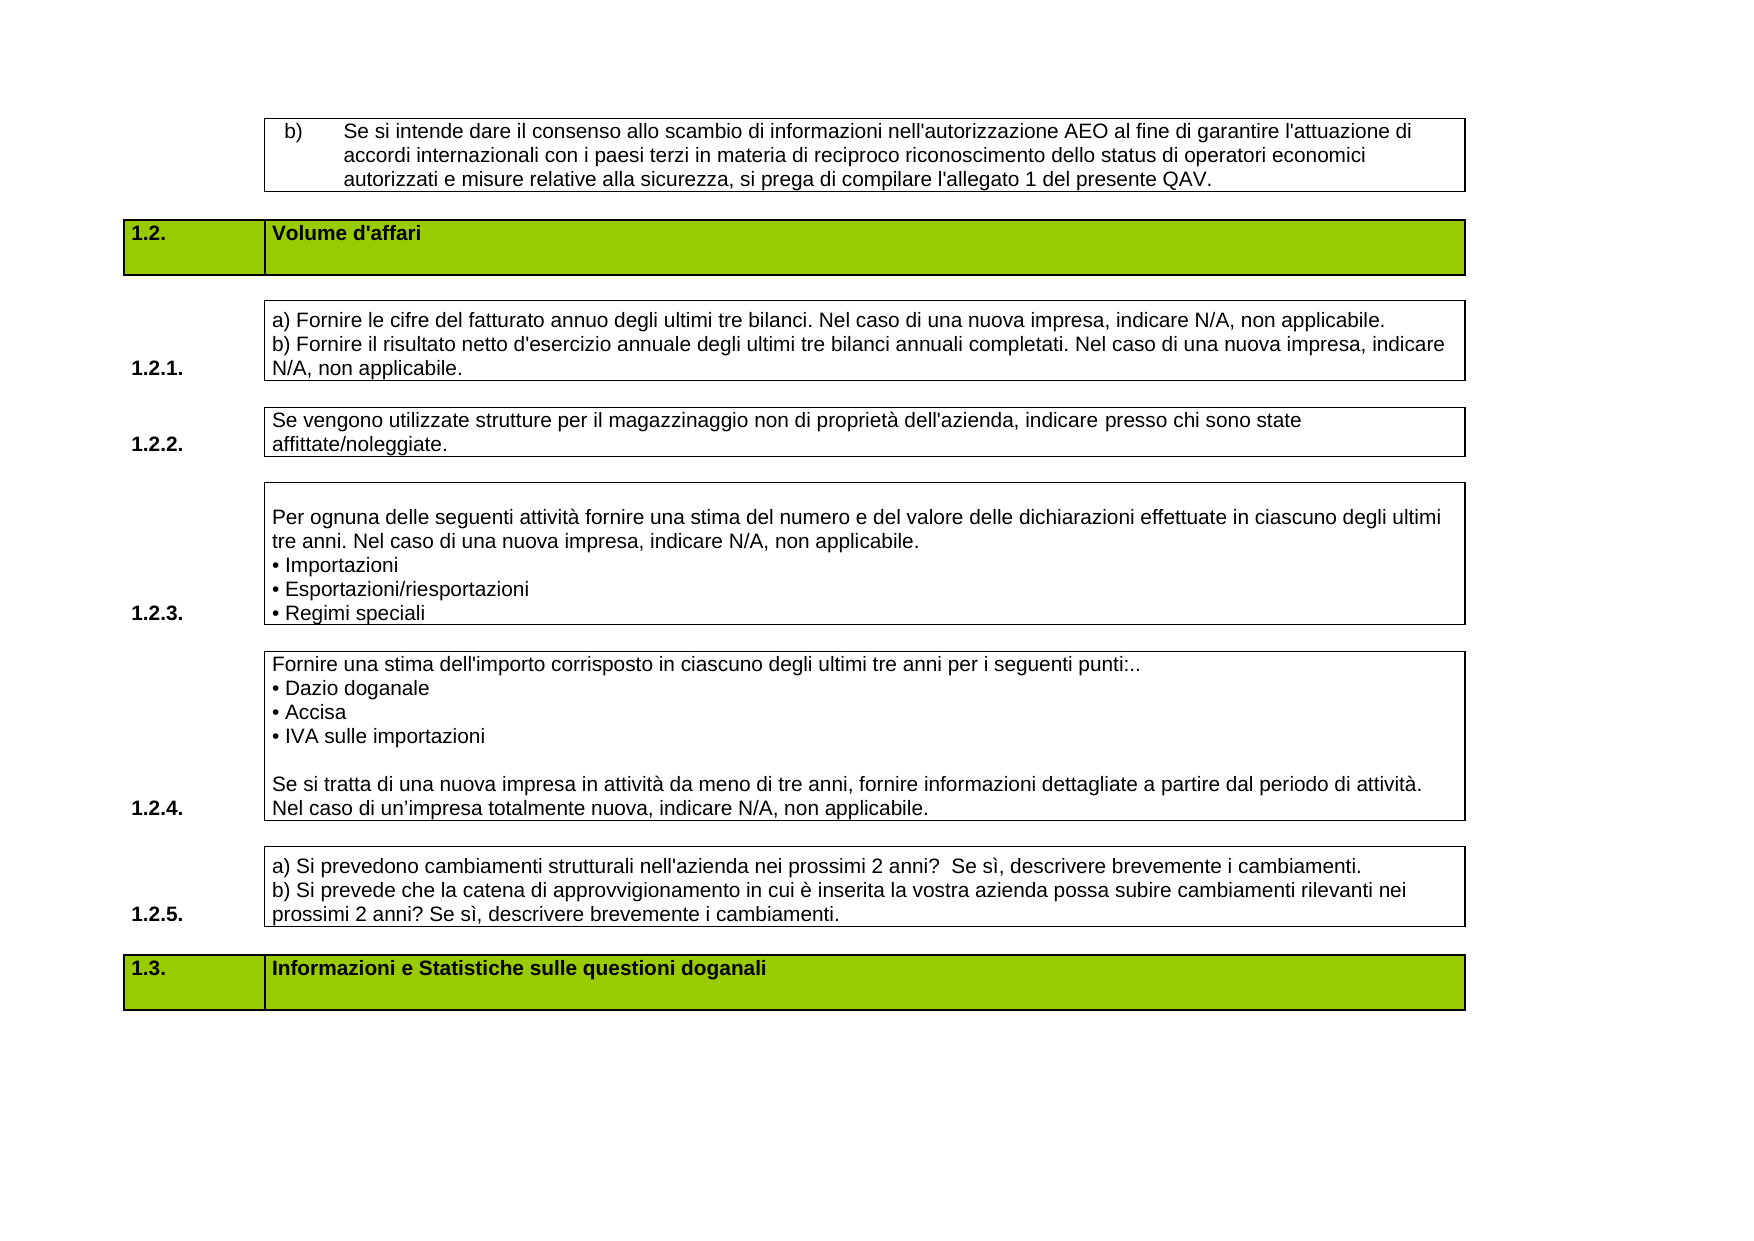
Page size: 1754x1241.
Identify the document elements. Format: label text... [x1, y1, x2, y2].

table_cell Fornire una stima dell'importo corrisposto in ciascuno degli ultimi tre anni per i seguenti punti:.. • Dazio doganale • Accisa • IVA sulle importazioni Se si tratta di una nuova impresa in attività da meno di tre anni, fornire informazioni dettagliate a partire dal periodo di attività. Nel caso di un’impresa totalmente nuova, indicare N/A, non applicabile. [265, 652, 1464, 820]
table_cell [124, 624, 264, 651]
table_cell b) Se si intende dare il consenso allo scambio di informazioni nell'autorizzazione AEO al fine di garantire l'attuazione di accordi internazionali con i paesi terzi in materia di reciproco riconoscimento dello status di operatori economici autorizzati e misure relative alla sicurezza, si prega di compilare l'allegato 1 del presente QAV. [265, 119, 1464, 191]
table_cell [1475, 191, 1513, 219]
table_cell [265, 927, 1465, 954]
table_cell [265, 821, 1465, 846]
table_cell [1514, 926, 1754, 954]
table_cell [265, 192, 1465, 219]
table_cell a) Fornire le cifre del fatturato annuo degli ultimi tre bilanci. Nel caso di una nuova impresa, indicare N/A, non applicabile. b) Fornire il risultato netto d'esercizio annuale degli ultimi tre bilanci annuali completati. Nel caso di una nuova impresa, indicare N/A, non applicabile. [265, 301, 1464, 380]
table_cell [1514, 651, 1754, 820]
table_cell [1514, 274, 1754, 300]
table_cell [1475, 820, 1513, 846]
table_cell [124, 1011, 264, 1035]
table_cell [1514, 820, 1754, 846]
table_cell Se vengono utilizzate strutture per il magazzinaggio non di proprietà dell'azienda, indicare presso chi sono state affittate/noleggiate. [265, 408, 1464, 456]
table_cell [1466, 219, 1475, 246]
table_cell [1514, 846, 1754, 926]
table_cell [1465, 191, 1475, 219]
table_cell [1465, 380, 1475, 407]
table_cell [1475, 300, 1513, 380]
table_cell 1.2.4. [124, 651, 264, 820]
table_cell 1.2. [125, 221, 264, 274]
table_cell [265, 1011, 1465, 1035]
table_cell [1466, 300, 1475, 380]
table_cell [1475, 981, 1513, 1009]
table_cell [1466, 846, 1475, 926]
table_cell [1475, 219, 1513, 246]
table_cell [1475, 407, 1513, 456]
table_cell [1466, 246, 1475, 274]
table_cell [1475, 274, 1513, 300]
table_cell [266, 981, 1464, 1009]
table_cell [1475, 954, 1513, 981]
table_cell [1514, 191, 1754, 219]
table_cell Informazioni e Statistiche sulle questioni doganali [266, 956, 1464, 981]
table_cell [1514, 981, 1754, 1009]
table_cell [1465, 1009, 1475, 1035]
table_cell [265, 457, 1465, 482]
table_cell [1475, 456, 1513, 482]
table_cell [1514, 624, 1754, 651]
table_cell [1466, 954, 1475, 981]
table_cell [1475, 651, 1513, 820]
table_cell [1514, 219, 1754, 246]
table_cell a) Si prevedono cambiamenti strutturali nell'azienda nei prossimi 2 anni? Se sì, descrivere brevemente i cambiamenti. b) Si prevede che la catena di approvvigionamento in cui è inserita la vostra azienda possa subire cambiamenti rilevanti nei prossimi 2 anni? Se sì, descrivere brevemente i cambiamenti. [265, 847, 1464, 926]
table_cell [1465, 274, 1475, 300]
table_cell [1475, 846, 1513, 926]
table_cell [1466, 981, 1475, 1009]
table_cell [1475, 380, 1513, 407]
table_cell [1466, 118, 1754, 191]
table_cell [1514, 456, 1754, 482]
table_cell Volume d'affari [266, 221, 1464, 246]
table_cell [1466, 407, 1475, 456]
table_cell [124, 456, 264, 482]
table_cell [1514, 407, 1754, 456]
table_cell [1475, 482, 1513, 624]
table_cell [124, 276, 264, 300]
table_cell 1.2.2. [124, 407, 264, 456]
table_cell [265, 381, 1465, 407]
table_cell 1.2.5. [124, 846, 264, 926]
table_cell [124, 820, 264, 846]
table_cell [124, 191, 264, 219]
table_cell 1.3. [125, 956, 264, 1009]
table_cell Per ognuna delle seguenti attività fornire una stima del numero e del valore delle dichiarazioni effettuate in ciascuno degli ultimi tre anni. Nel caso di una nuova impresa, indicare N/A, non applicabile. • Importazioni • Esportazioni/riesportazioni • Regimi speciali [265, 483, 1464, 624]
table_cell [1514, 300, 1754, 380]
table_cell [124, 118, 264, 191]
table_cell [265, 276, 1465, 300]
table_cell [1465, 926, 1475, 954]
table_cell [1514, 380, 1754, 407]
table_cell [1466, 482, 1475, 624]
table_cell [1465, 820, 1475, 846]
table_cell [1514, 482, 1754, 624]
table_cell [1465, 456, 1475, 482]
table_cell [1466, 651, 1475, 820]
table_cell [1475, 1009, 1513, 1035]
table_cell [124, 380, 264, 407]
table_cell [266, 246, 1464, 274]
table_cell [1514, 246, 1754, 274]
table_cell [1465, 624, 1475, 651]
table_cell [1514, 1009, 1754, 1035]
table_cell 1.2.3. [124, 482, 264, 624]
table_cell 1.2.1. [124, 300, 264, 380]
table_cell [1475, 926, 1513, 954]
table_cell [1514, 954, 1754, 981]
table_cell [265, 625, 1465, 651]
table_cell [1475, 246, 1513, 274]
table_cell [124, 926, 264, 954]
table_cell [1475, 624, 1513, 651]
